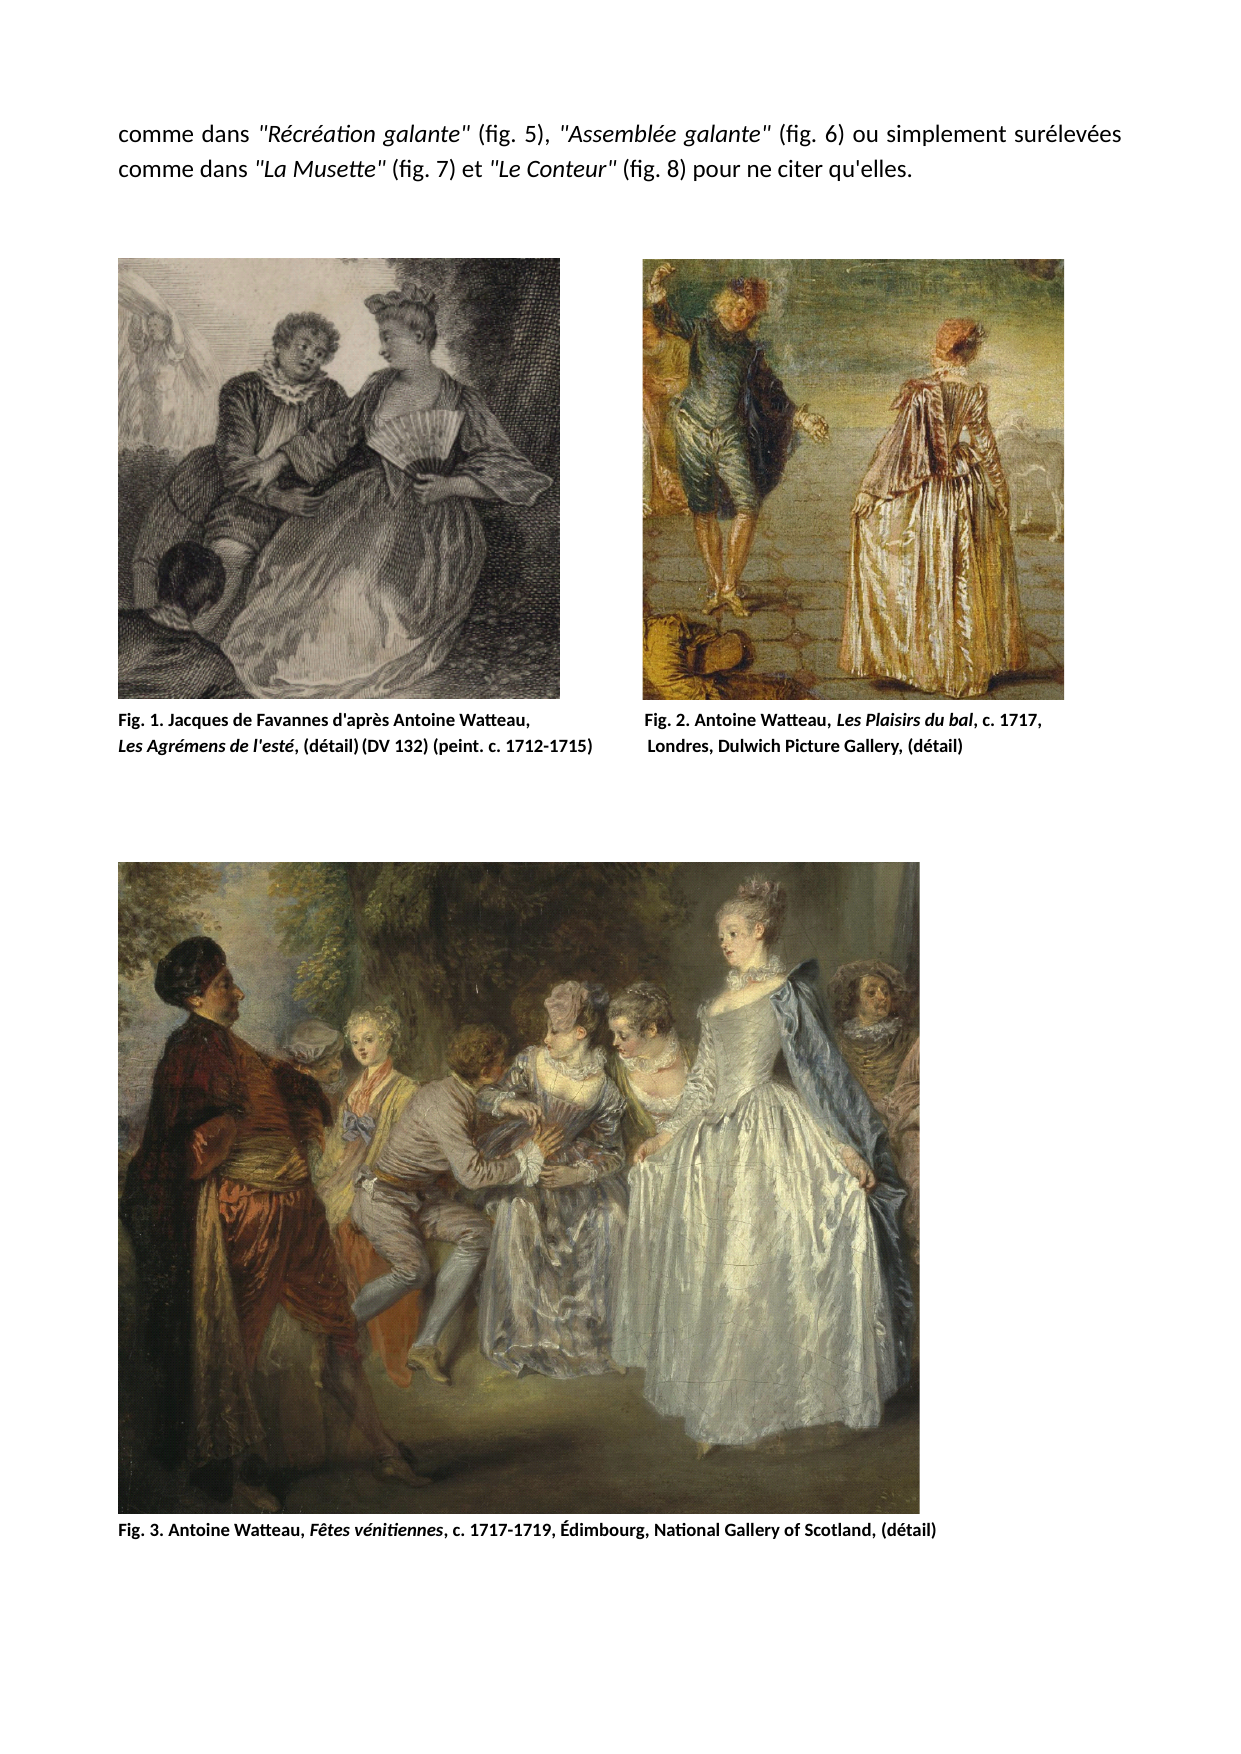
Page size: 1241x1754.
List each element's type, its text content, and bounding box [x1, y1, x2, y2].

text Les Agrémens de l'esté, (détail) (DV 132) (peint. c. 1712-1715) Londres, Dulwich Picture Gallery, (détail) [118, 734, 1122, 757]
text comme dans "Récréation galante" (fig. 5), "Assemblée galante" (fig. 6) ou simplement surélevées comme dans "La Musette" (fig. 7) et "Le Conteur" (fig. 8) pour ne citer qu'elles. [118, 118, 1122, 184]
text Fig. 3. Antoine Watteau, Fêtes vénitiennes, c. 1717-1719, Édimbourg, National Gallery of Scotland, (détail) [118, 1518, 1122, 1541]
text Fig. 1. Jacques de Favannes d'après Antoine Watteau, Fig. 2. Antoine Watteau, Les Plaisirs du bal, c. 1717, [118, 708, 1122, 731]
